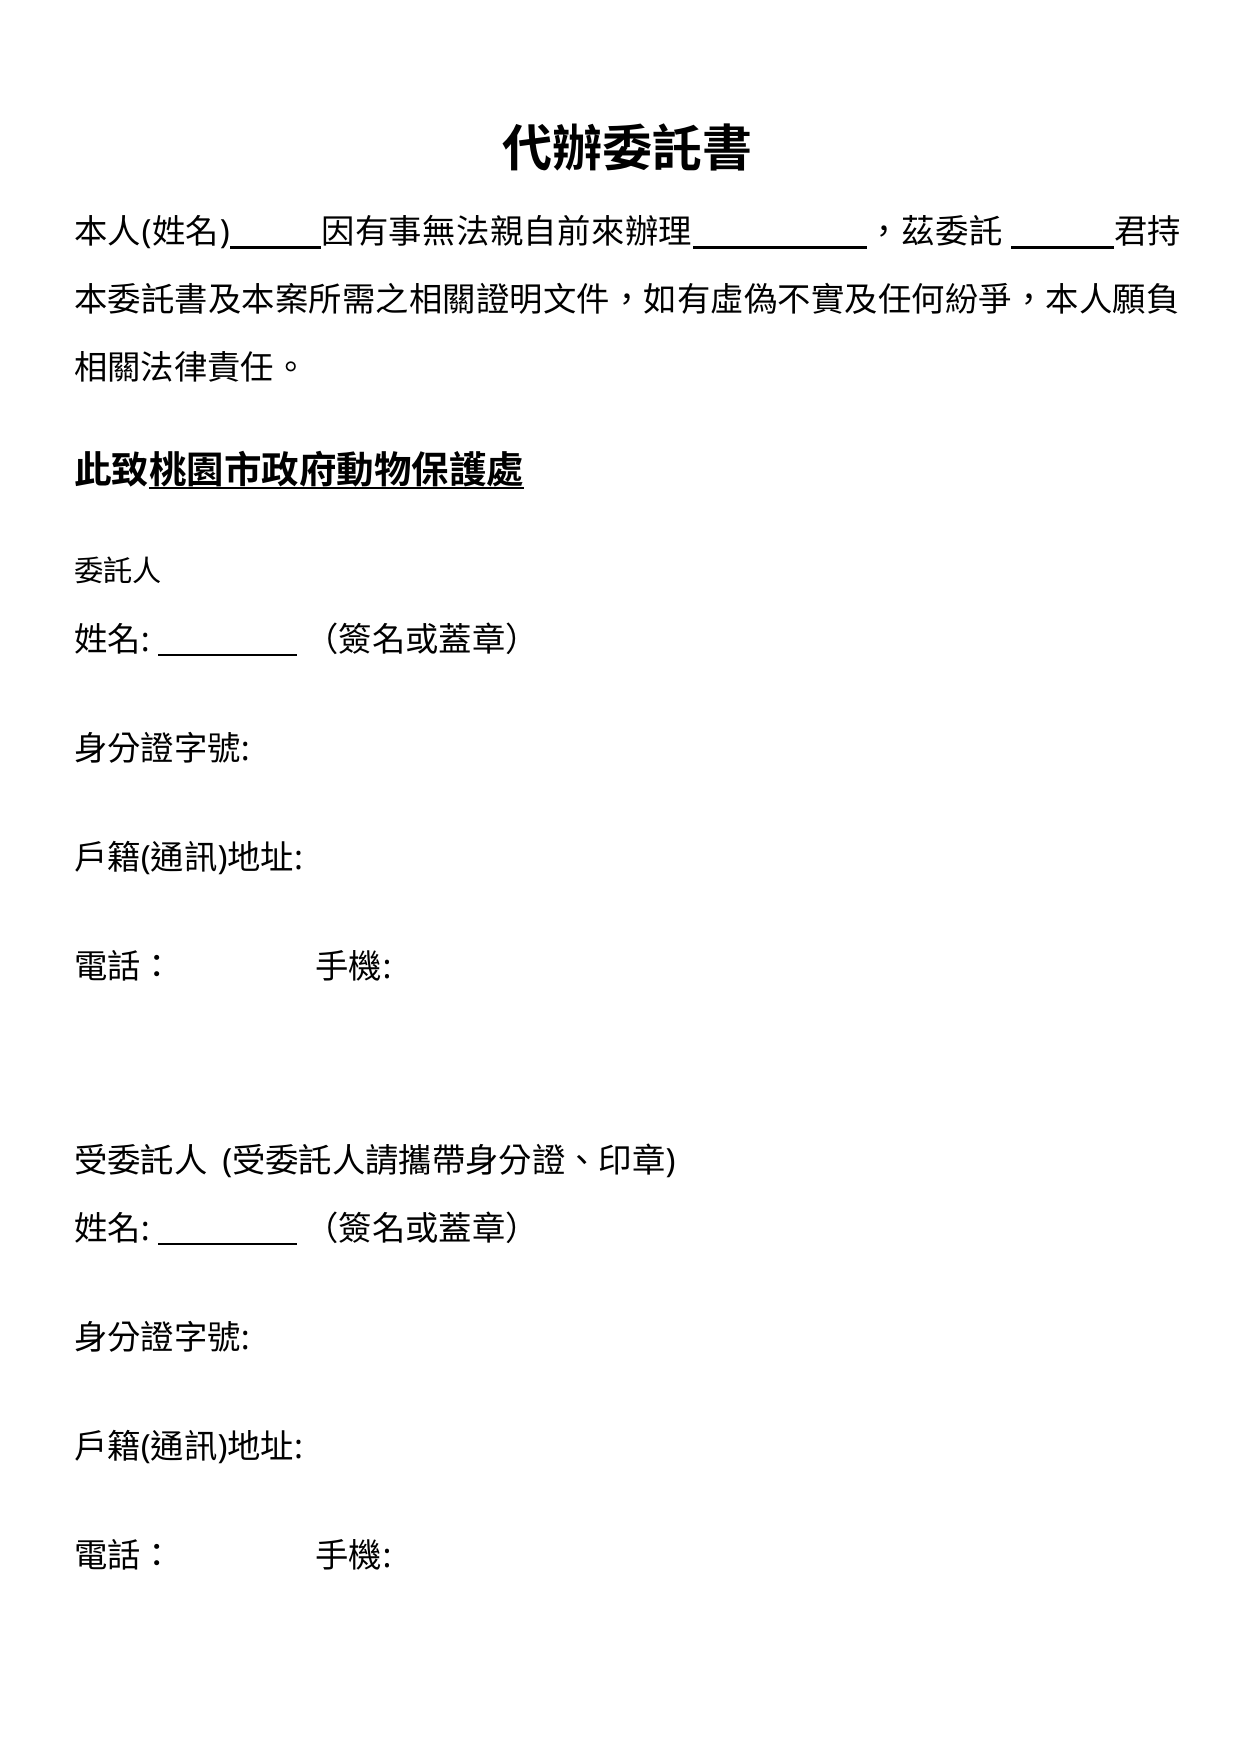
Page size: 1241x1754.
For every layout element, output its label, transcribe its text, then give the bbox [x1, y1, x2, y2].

text 代辦委託書 [74, 94, 1181, 196]
text 戶籍(通訊)地址: [74, 821, 1181, 889]
text 姓名: （簽名或蓋章） [74, 1192, 1181, 1260]
text 電話： 手機: [74, 1519, 1181, 1587]
text 此致桃園市政府動物保護處 [74, 433, 1181, 501]
text 戶籍(通訊)地址: [74, 1410, 1181, 1478]
text 本人(姓名) 因有事無法親自前來辦理 ，茲委託 君持本委託書及本案所需之相關證明文件，如有虛偽不實及任何紛爭，本人願負相關法律責任。 [74, 196, 1181, 399]
text 委託人 [74, 535, 1181, 603]
text 受委託人 (受委託人請攜帶身分證、印章) [74, 1124, 1181, 1192]
text 電話： 手機: [74, 930, 1181, 998]
text 身分證字號: [74, 712, 1181, 780]
text 身分證字號: [74, 1301, 1181, 1369]
text 姓名: （簽名或蓋章） [74, 603, 1181, 671]
